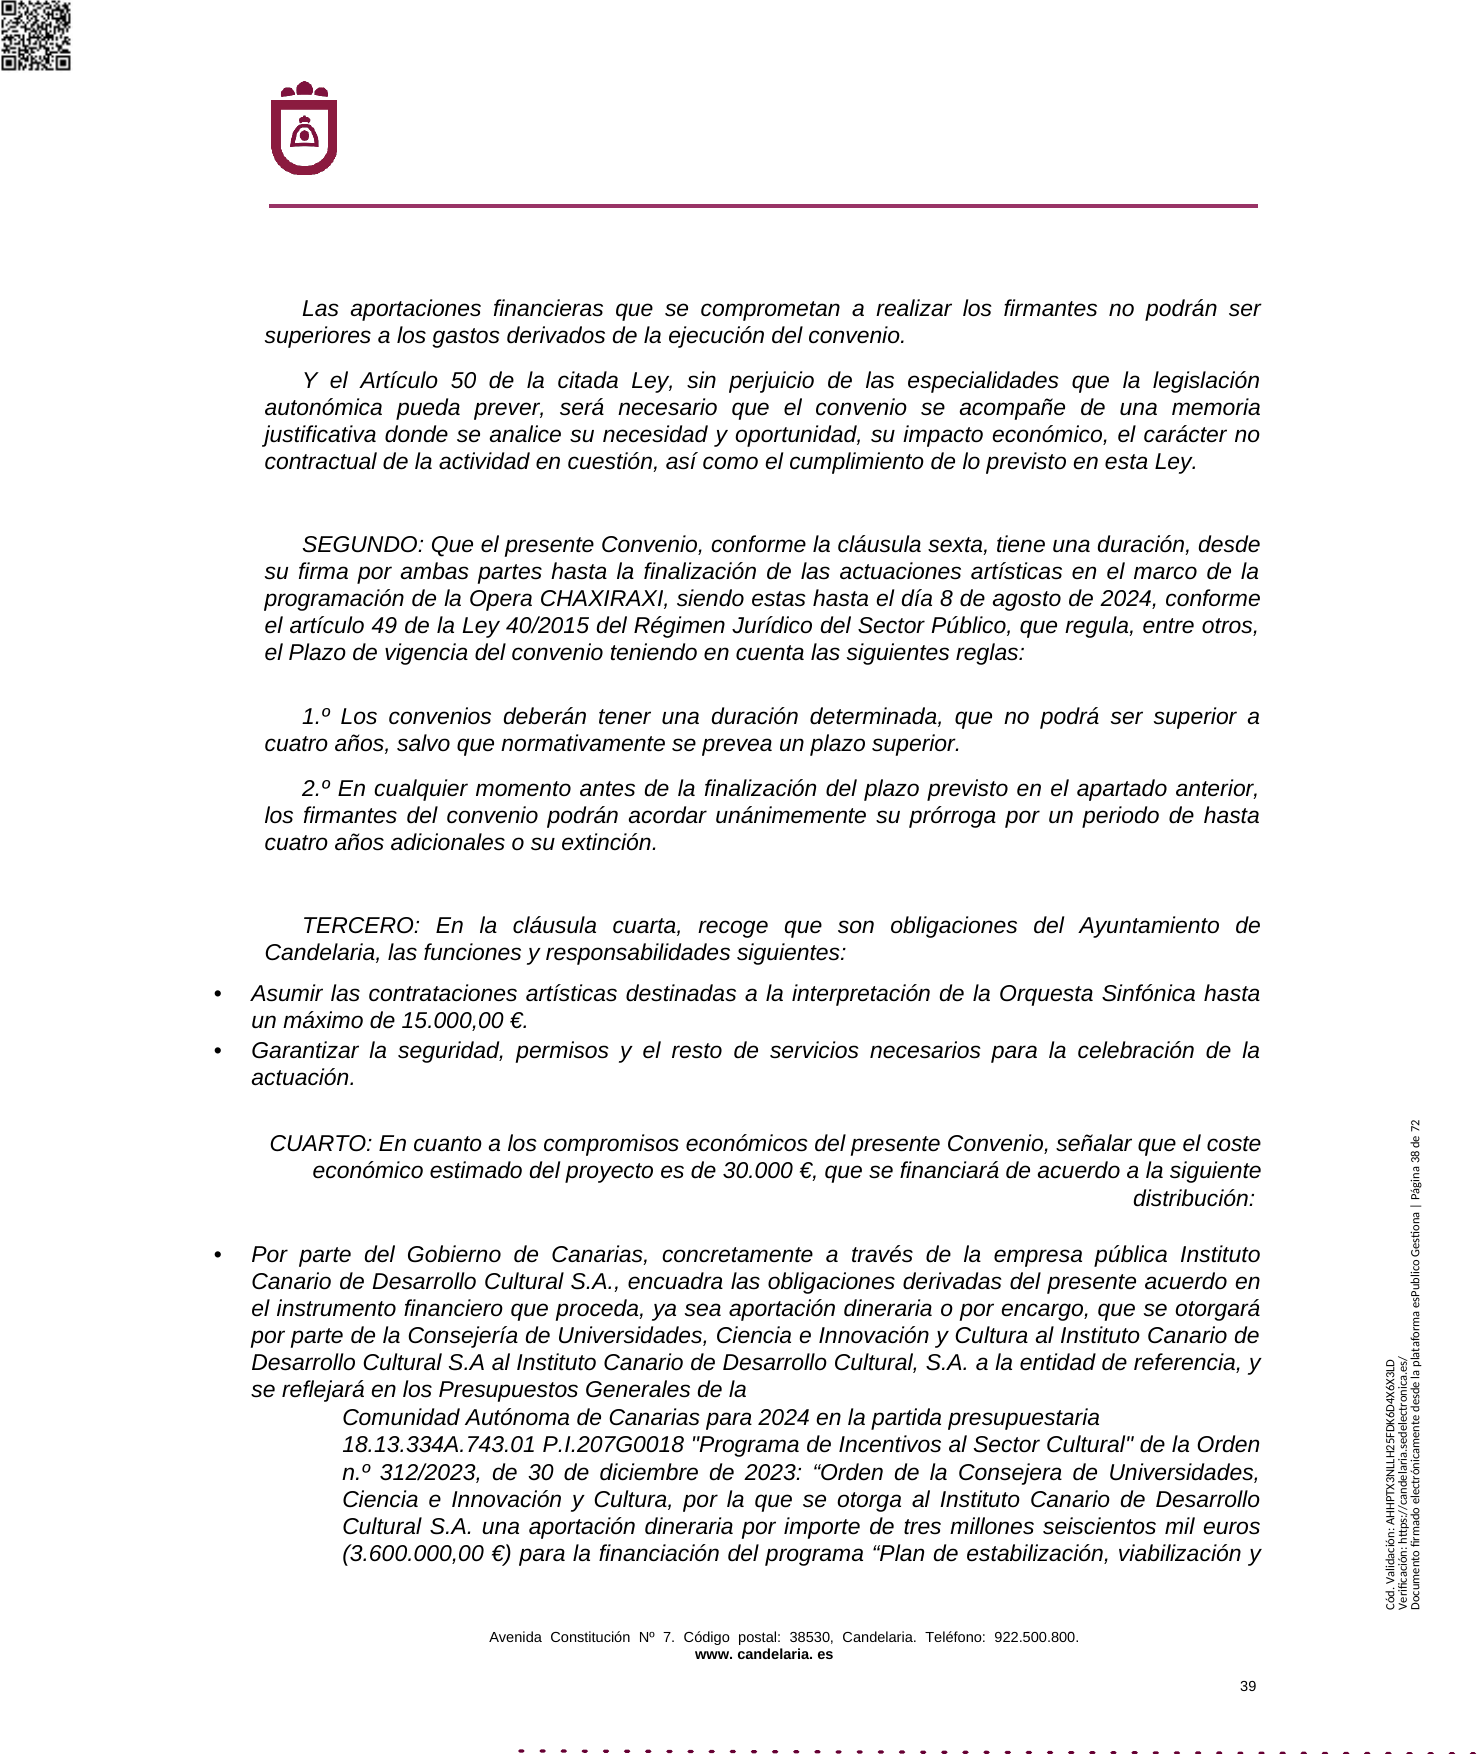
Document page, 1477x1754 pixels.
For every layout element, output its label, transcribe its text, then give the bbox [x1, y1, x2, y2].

text TERCERO: En la cláusula cuarta, recoge que son obligaciones del Ayuntamiento de Candelaria, las funciones y responsabilidades siguientes: [264, 912, 1263, 966]
text CUARTO: En cuanto a los compromisos económicos del presente Convenio, señalar que el coste económico estimado del proyecto es de 30.000 €, que se financiará de acuerdo a la siguiente distribución: [252, 1130, 1264, 1211]
text 2.º En cualquier momento antes de la finalización del plazo previsto en el apartado anterior, los firmantes del convenio podrán acordar unánimemente su prórroga por un periodo de hasta cuatro años adicionales o su extinción. [264, 775, 1263, 855]
text SEGUNDO: Que el presente Convenio, conforme la cláusula sexta, tiene una duración, desde su firma por ambas partes hasta la finalización de las actuaciones artísticas en el marco de la programación de la Opera CHAXIRAXI, siendo estas hasta el día 8 de agosto de 2024, conforme el artículo 49 de la Ley 40/2015 del Régimen Jurídico del Sector Público, que regula, entre otros, el Plazo de vigencia del convenio teniendo en cuenta las siguientes reglas: [264, 531, 1263, 666]
list Garantizar la seguridad, permisos y el resto de servicios necesarios para la celebración de la actuación. [214, 1037, 1263, 1090]
text Y el Artículo 50 de la citada Ley, sin perjuicio de las especialidades que la legislación autonómica pueda prever, será necesario que el convenio se acompañe de una memoria justificativa donde se analice su necesidad y oportunidad, su impacto económico, el carácter no contractual de la actividad en cuestión, así como el cumplimiento de lo previsto en esta Ley. [264, 367, 1263, 474]
list Por parte del Gobierno de Canarias, concretamente a través de la empresa pública Instituto Canario de Desarrollo Cultural S.A., encuadra las obligaciones derivadas del presente acuerdo en el instrumento financiero que proceda, ya sea aportación dineraria o por encargo, que se otorgará por parte de la Consejería de Universidades, Ciencia e Innovación y Cultura al Instituto Canario de Desarrollo Cultural S.A al Instituto Canario de Desarrollo Cultural, S.A. a la entidad de referencia, y se reflejará en los Presupuestos Generales de la [214, 1241, 1263, 1402]
text Las aportaciones financieras que se comprometan a realizar los firmantes no podrán ser superiores a los gastos derivados de la ejecución del convenio. [264, 295, 1263, 348]
text 1.º Los convenios deberán tener una duración determinada, que no podrá ser superior a cuatro años, salvo que normativamente se prevea un plazo superior. [264, 703, 1263, 756]
list Asumir las contrataciones artísticas destinadas a la interpretación de la Orquesta Sinfónica hasta un máximo de 15.000,00 €. [214, 980, 1263, 1033]
text 18.13.334A.743.01 P.I.207G0018 "Programa de Incentivos al Sector Cultural" de la Orden n.º 312/2023, de 30 de diciembre de 2023: “Orden de la Consejera de Universidades, Ciencia e Innovación y Cultura, por la que se otorga al Instituto Canario de Desarrollo Cultural S.A. una aportación dineraria por importe de tres millones seiscientos mil euros (3.600.000,00 €) para la financiación del programa “Plan de estabilización, viabilización y [342, 1431, 1263, 1566]
text Comunidad Autónoma de Canarias para 2024 en la partida presupuestaria [342, 1404, 1263, 1430]
